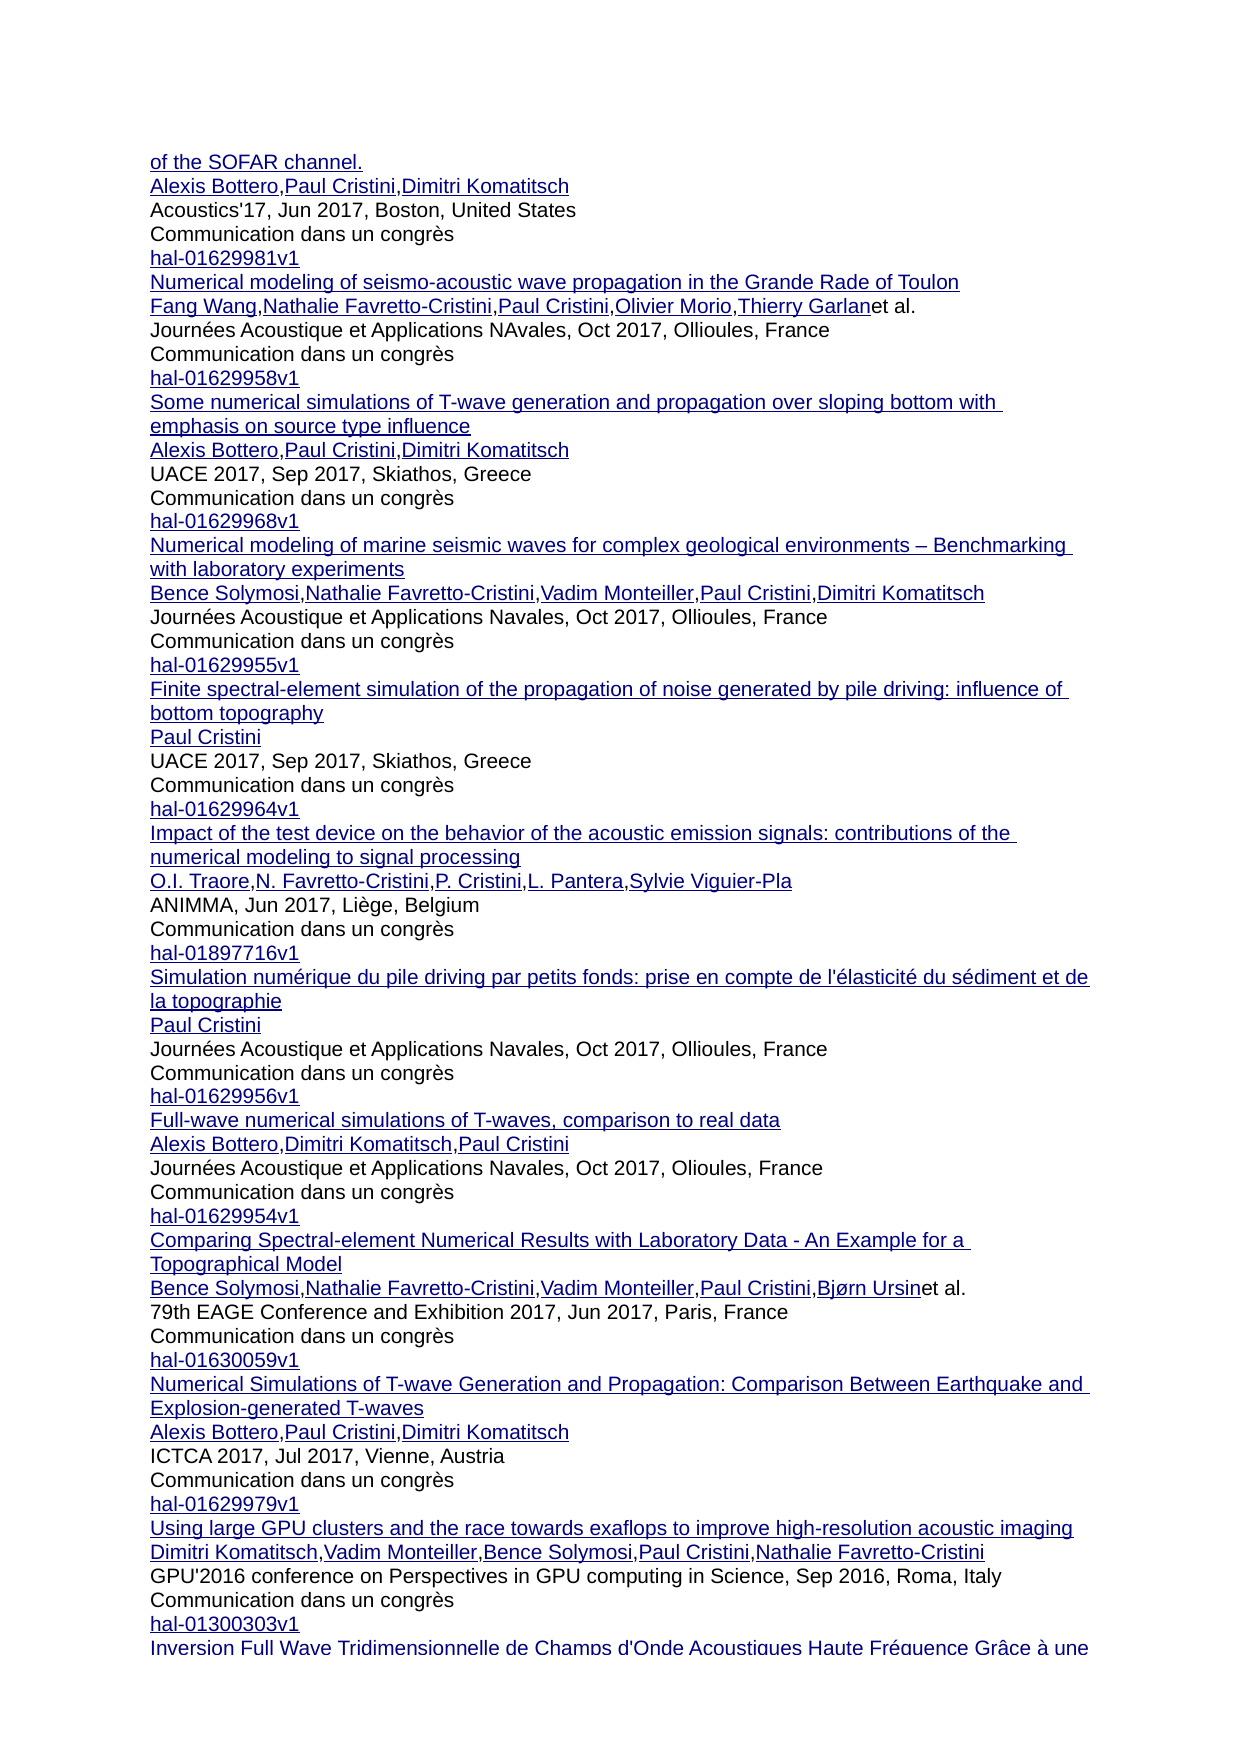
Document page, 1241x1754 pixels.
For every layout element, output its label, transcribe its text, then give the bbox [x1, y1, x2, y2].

table_cell Comparing Spectral-element Numerical Results with Laboratory Data - An Example for a Topographical Model Bence Solymosi,Nathalie Favretto-Cristini,Vadim Monteiller,Paul Cristini,Bjørn Ursinet al. 79th EAGE Conference and Exhibition 2017, Jun 2017, Paris, France Communication dans un congrès hal-01630059v1 [150, 1228, 1090, 1372]
table_cell Inversion Full Wave Tridimensionnelle de Champs d'Onde Acoustiques Haute Fréquence Grâce à une [150, 1635, 1090, 1655]
table_cell la topographie Paul Cristini Journées Acoustique et Applications Navales, Oct 2017, Ollioules, France Communication dans un congrès hal-01629956v1 [150, 987, 1090, 1108]
table_cell Full-wave numerical simulations of T-waves, comparison to real data Alexis Bottero,Dimitri Komatitsch,Paul Cristini Journées Acoustique et Applications Navales, Oct 2017, Olioules, France Communication dans un congrès hal-01629954v1 [150, 1108, 1090, 1228]
table_cell Numerical modeling of marine seismic waves for complex geological environments – Benchmarking with laboratory experiments Bence Solymosi,Nathalie Favretto-Cristini,Vadim Monteiller,Paul Cristini,Dimitri Komatitsch Journées Acoustique et Applications Navales, Oct 2017, Ollioules, France Communication dans un congrès hal-01629955v1 [150, 533, 1090, 677]
table_cell Some numerical simulations of T-wave generation and propagation over sloping bottom with emphasis on source type influence Alexis Bottero,Paul Cristini,Dimitri Komatitsch UACE 2017, Sep 2017, Skiathos, Greece Communication dans un congrès hal-01629968v1 [150, 390, 1090, 533]
table_cell Finite spectral-element simulation of the propagation of noise generated by pile driving: influence of bottom topography Paul Cristini UACE 2017, Sep 2017, Skiathos, Greece Communication dans un congrès hal-01629964v1 [150, 677, 1090, 821]
table_cell Explosion-generated T-waves Alexis Bottero,Paul Cristini,Dimitri Komatitsch ICTCA 2017, Jul 2017, Vienne, Austria Communication dans un congrès hal-01629979v1 [150, 1394, 1090, 1516]
table_cell Simulation numérique du pile driving par petits fonds: prise en compte de l'élasticité du sédiment et de [150, 965, 1090, 986]
table_cell Numerical Simulations of T-wave Generation and Propagation: Comparison Between Earthquake and [150, 1372, 1090, 1393]
table_cell of the SOFAR channel. Alexis Bottero,Paul Cristini,Dimitri Komatitsch Acoustics'17, Jun 2017, Boston, United States Communication dans un congrès hal-01629981v1 [150, 150, 1090, 270]
table_cell Numerical modeling of seismo-acoustic wave propagation in the Grande Rade of Toulon Fang Wang,Nathalie Favretto-Cristini,Paul Cristini,Olivier Morio,Thierry Garlanet al. Journées Acoustique et Applications NAvales, Oct 2017, Ollioules, France Communication dans un congrès hal-01629958v1 [150, 270, 1090, 389]
table_cell Impact of the test device on the behavior of the acoustic emission signals: contributions of the numerical modeling to signal processing O.I. Traore,N. Favretto-Cristini,P. Cristini,L. Pantera,Sylvie Viguier-Pla ANIMMA, Jun 2017, Liège, Belgium Communication dans un congrès hal-01897716v1 [150, 821, 1090, 964]
table_cell Using large GPU clusters and the race towards exaflops to improve high-resolution acoustic imaging Dimitri Komatitsch,Vadim Monteiller,Bence Solymosi,Paul Cristini,Nathalie Favretto-Cristini GPU'2016 conference on Perspectives in GPU computing in Science, Sep 2016, Roma, Italy Communication dans un congrès hal-01300303v1 [150, 1516, 1090, 1635]
